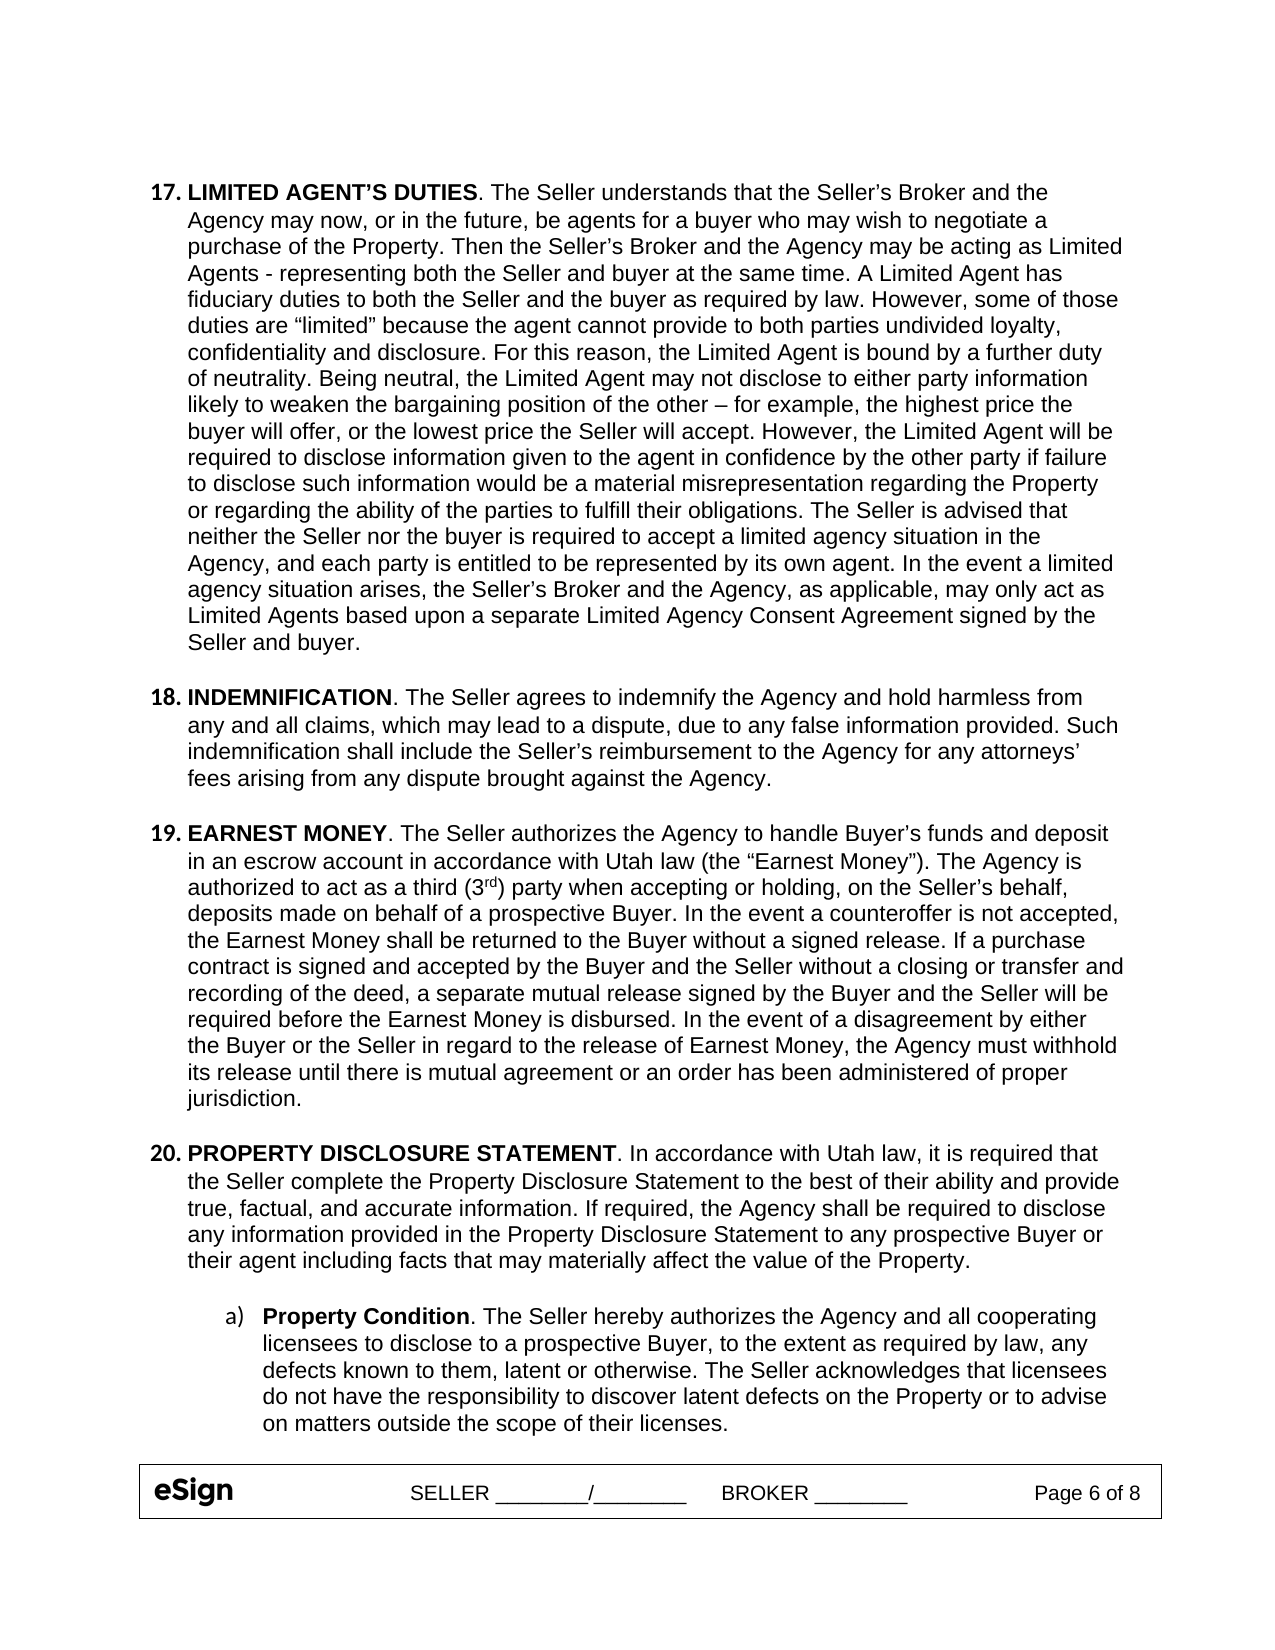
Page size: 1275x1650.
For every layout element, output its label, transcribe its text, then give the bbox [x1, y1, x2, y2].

list LIMITED AGENT’S DUTIES. The Seller understands that the Seller’s Broker and the Agency may now, or in the future, be agents for a buyer who may wish to negotiate a purchase of the Property. Then the Seller’s Broker and the Agency may be acting as Limited Agents - representing both the Seller and buyer at the same time. A Limited Agent has fiduciary duties to both the Seller and the buyer as required by law. However, some of those duties are “limited” because the agent cannot provide to both parties undivided loyalty, confidentiality and disclosure. For this reason, the Limited Agent is bound by a further duty of neutrality. Being neutral, the Limited Agent may not disclose to either party information likely to weaken the bargaining position of the other – for example, the highest price the buyer will offer, or the lowest price the Seller will accept. However, the Limited Agent will be required to disclose information given to the agent in confidence by the other party if failure to disclose such information would be a material misrepresentation regarding the Property or regarding the ability of the parties to fulfill their obligations. The Seller is advised that neither the Seller nor the buyer is required to accept a limited agency situation in the Agency, and each party is entitled to be represented by its own agent. In the event a limited agency situation arises, the Seller’s Broker and the Agency, as applicable, may only act as Limited Agents based upon a separate Limited Agency Consent Agreement signed by the Seller and buyer. [150, 176, 1125, 655]
list EARNEST MONEY. The Seller authorizes the Agency to handle Buyer’s funds and deposit in an escrow account in accordance with Utah law (the “Earnest Money”). The Agency is authorized to act as a third (3rd) party when accepting or holding, on the Seller’s behalf, deposits made on behalf of a prospective Buyer. In the event a counteroffer is not accepted, the Earnest Money shall be returned to the Buyer without a signed release. If a purchase contract is signed and accepted by the Buyer and the Seller without a closing or transfer and recording of the deed, a separate mutual release signed by the Buyer and the Seller will be required before the Earnest Money is disbursed. In the event of a disagreement by either the Buyer or the Seller in regard to the release of Earnest Money, the Agency must withhold its release until there is mutual agreement or an order has been administered of proper jurisdiction. [150, 817, 1125, 1111]
list Property Condition. The Seller hereby authorizes the Agency and all cooperating licensees to disclose to a prospective Buyer, to the extent as required by law, any defects known to them, latent or otherwise. The Seller acknowledges that licensees do not have the responsibility to discover latent defects on the Property or to advise on matters outside the scope of their licenses. [225, 1300, 1125, 1436]
list INDEMNIFICATION. The Seller agrees to indemnify the Agency and hold harmless from any and all claims, which may lead to a dispute, due to any false information provided. Such indemnification shall include the Seller’s reimbursement to the Agency for any attorneys’ fees arising from any dispute brought against the Agency. [150, 681, 1125, 791]
list PROPERTY DISCLOSURE STATEMENT. In accordance with Utah law, it is required that the Seller complete the Property Disclosure Statement to the best of their ability and provide true, factual, and accurate information. If required, the Agency shall be required to disclose any information provided in the Property Disclosure Statement to any prospective Buyer or their agent including facts that may materially affect the value of the Property. [150, 1138, 1125, 1273]
